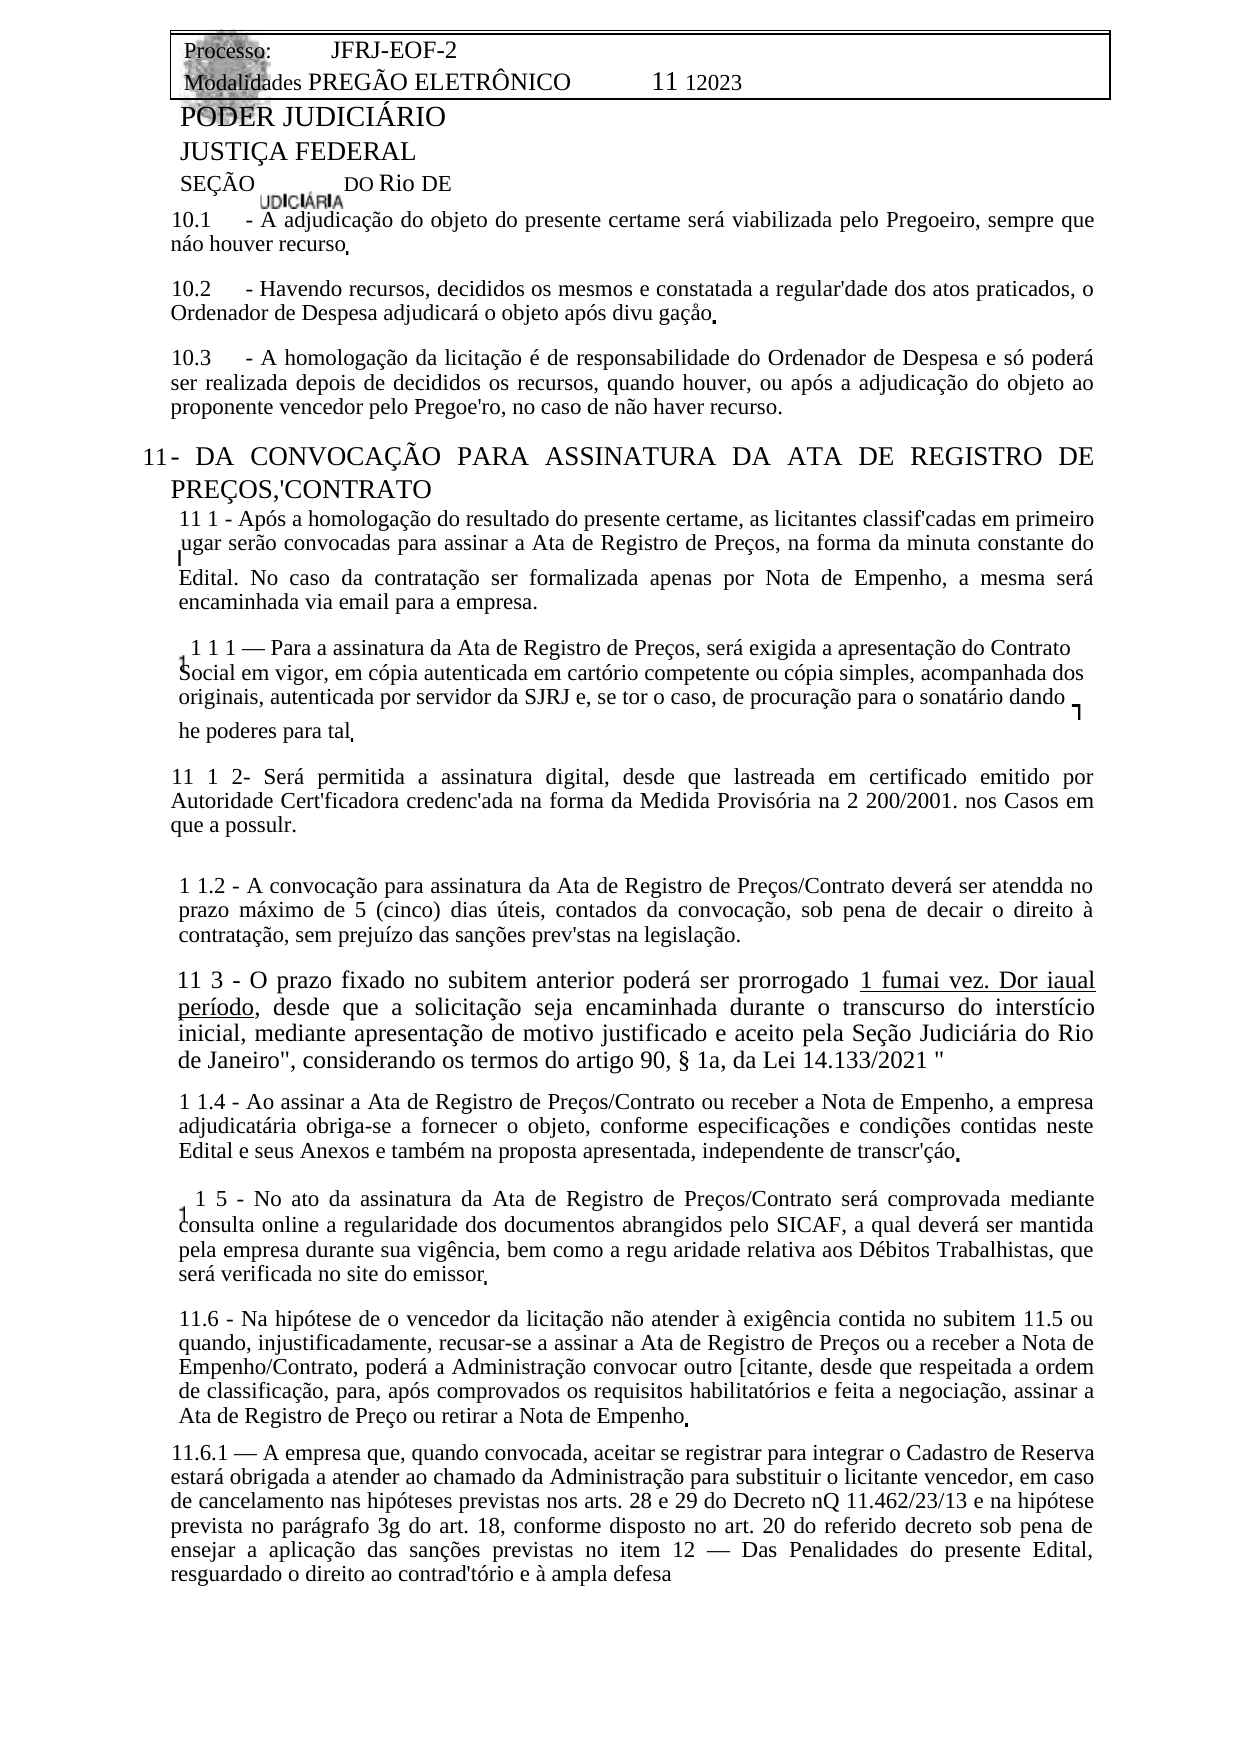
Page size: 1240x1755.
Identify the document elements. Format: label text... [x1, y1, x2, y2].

text 11.6.1 — A empresa que, quando convocada, aceitar se registrar para integrar o Cadastro de Reserva estará obrigada a atender ao chamado da Administração para substituir o licitante vencedor, em caso de cancelamento nas hipóteses previstas nos arts. 28 e 29 do Decreto nQ 11.462/23/13 e na hipótese prevista no parágrafo 3g do art. 18, conforme disposto no art. 20 do referido decreto sob pena de ensejar a aplicação das sanções previstas no item 12 — Das Penalidades do presente Edital, resguardado o direito ao contrad'tório e à ampla defesa [170, 1441, 1096, 1587]
list - A homologação da licitação é de responsabilidade do Ordenador de Despesa e só poderá ser realizada depois de decididos os recursos, quando houver, ou após a adjudicação do objeto ao proponente vencedor pelo Pregoe'ro, no caso de não haver recurso. [170, 346, 1096, 419]
text 1 1.4 - Ao assinar a Ata de Registro de Preços/Contrato ou receber a Nota de Empenho, a empresa adjudicatária obriga-se a fornecer o objeto, conforme especificações e condições contidas neste Edital e seus Anexos e também na proposta apresentada, independente de transcr'çáo [178, 1091, 1096, 1163]
text 11.6 - Na hipótese de o vencedor da licitação não atender à exigência contida no subitem 11.5 ou quando, injustificadamente, recusar-se a assinar a Ata de Registro de Preços ou a receber a Nota de Empenho/Contrato, poderá a Administração convocar outro [citante, desde que respeitada a ordem de classificação, para, após comprovados os requisitos habilitatórios e feita a negociação, assinar a Ata de Registro de Preço ou retirar a Nota de Empenho [178, 1307, 1096, 1428]
text 1 1 1 — Para a assinatura da Ata de Registro de Preços, será exigida a apresentação do Contrato Social em vigor, em cópia autenticada em cartório competente ou cópia simples, acompanhada dos originais, autenticada por servidor da SJRJ e, se tor o caso, de procuração para o sonatário dando he poderes para tal [178, 628, 1096, 743]
text 11 1 - Após a homologação do resultado do presente certame, as licitantes classif'cadas em primeiro ugar serão convocadas para assinar a Ata de Registro de Preços, na forma da minuta constante do Edital. No caso da contratação ser formalizada apenas por Nota de Empenho, a mesma será encaminhada via email para a empresa. [178, 507, 1096, 614]
list - DA CONVOCAÇÃO PARA ASSINATURA DA ATA DE REGISTRO DE PREÇOS,'CONTRATO [142, 440, 1096, 504]
text 11 1 2- Será permitida a assinatura digital, desde que lastreada em certificado emitido por Autoridade Cert'ficadora credenc'ada na forma da Medida Provisória na 2 200/2001. nos Casos em que a possulr. [170, 765, 1096, 838]
text 1 5 - No ato da assinatura da Ata de Registro de Preços/Contrato será comprovada mediante consulta online a regularidade dos documentos abrangidos pelo SICAF, a qual deverá ser mantida pela empresa durante sua vigência, bem como a regu aridade relativa aos Débitos Trabalhistas, que será verificada no site do emissor [178, 1179, 1096, 1286]
text 1 1.2 - A convocação para assinatura da Ata de Registro de Preços/Contrato deverá ser atendda no prazo máximo de 5 (cinco) dias úteis, contados da convocação, sob pena de decair o direito à contratação, sem prejuízo das sanções prev'stas na legislação. [178, 874, 1096, 947]
list - A adjudicação do objeto do presente certame será viabilizada pelo Pregoeiro, sempre que náo houver recurso [170, 208, 1096, 257]
text 11 3 - O prazo fixado no subitem anterior poderá ser prorrogado 1 fumai vez. Dor iaual período, desde que a solicitação seja encaminhada durante o transcurso do interstício inicial, mediante apresentação de motivo justificado e aceito pela Seção Judiciária do Rio de Janeiro", considerando os termos do artigo 90, § 1a, da Lei 14.133/2021 " [177, 968, 1096, 1073]
list - Havendo recursos, decididos os mesmos e constatada a regular'dade dos atos praticados, o Ordenador de Despesa adjudicará o objeto após divu gaçåo [170, 277, 1096, 326]
